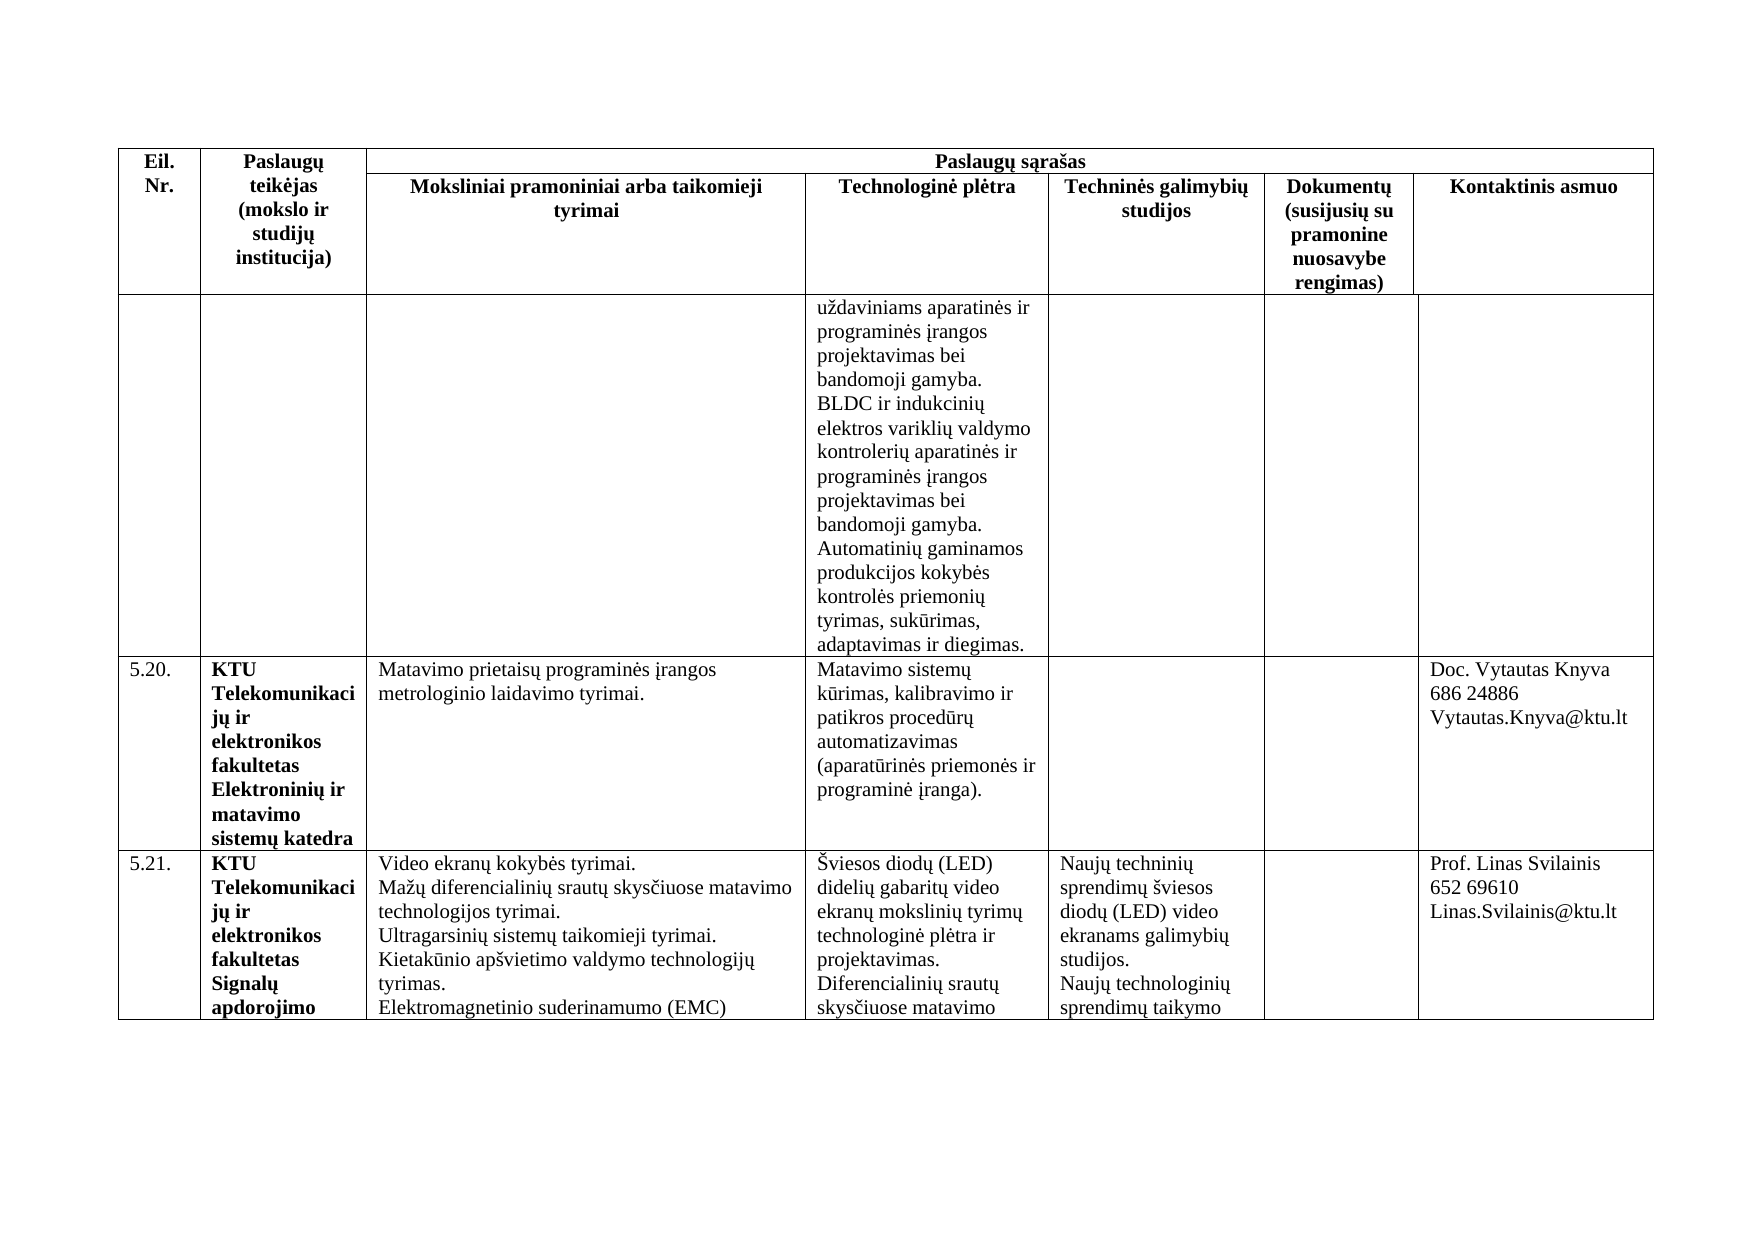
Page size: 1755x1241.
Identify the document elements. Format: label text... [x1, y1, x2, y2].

table_cell [201, 295, 366, 656]
table_cell [1049, 657, 1264, 849]
table_header Paslaugų teikėjas (mokslo ir studijų institucija) [201, 149, 366, 294]
table_cell Dokumentų (susijusių su pramonine nuosavybe rengimas) [1265, 174, 1413, 294]
table_cell [1049, 295, 1264, 656]
table_cell Matavimo sistemų kūrimas, kalibravimo ir patikros procedūrų automatizavimas (aparatūrinės priemonės ir programinė įranga). [806, 657, 1048, 849]
table_header Paslaugų sąrašas [367, 149, 1653, 173]
table_cell Kontaktinis asmuo [1414, 174, 1653, 294]
table_cell Šviesos diodų (LED) didelių gabaritų video ekranų mokslinių tyrimų technologinė plėtra ir projektavimas. Diferencialinių srautų skysčiuose matavimo [806, 851, 1048, 1019]
table_cell Moksliniai pramoniniai arba taikomieji tyrimai [367, 174, 805, 294]
table_cell [1419, 295, 1653, 656]
table_cell [1265, 851, 1418, 1019]
table_cell Technologinė plėtra [806, 174, 1048, 294]
table_cell Matavimo prietaisų programinės įrangos metrologinio laidavimo tyrimai. [367, 657, 805, 849]
table_cell Techninės galimybių studijos [1049, 174, 1264, 294]
table_cell uždaviniams aparatinės ir programinės įrangos projektavimas bei bandomoji gamyba. BLDC ir indukcinių elektros variklių valdymo kontrolerių aparatinės ir programinės įrangos projektavimas bei bandomoji gamyba. Automatinių gaminamos produkcijos kokybės kontrolės priemonių tyrimas, sukūrimas, adaptavimas ir diegimas. [806, 295, 1048, 656]
table_cell Doc. Vytautas Knyva 686 24886 Vytautas.Knyva@ktu.lt [1419, 657, 1653, 849]
table_cell Naujų techninių sprendimų šviesos diodų (LED) video ekranams galimybių studijos. Naujų technologinių sprendimų taikymo [1049, 851, 1264, 1019]
table_cell 5.21. [119, 851, 200, 1019]
table_cell KTU Telekomunikacijų ir elektronikos fakultetas Elektroninių ir matavimo sistemų katedra [201, 657, 366, 849]
table_cell KTU Telekomunikacijų ir elektronikos fakultetas Signalų apdorojimo [201, 851, 366, 1019]
table_cell 5.20. [119, 657, 200, 849]
table_cell [1265, 295, 1418, 656]
table_cell [119, 295, 200, 656]
table_cell [367, 295, 805, 656]
table_cell Video ekranų kokybės tyrimai. Mažų diferencialinių srautų skysčiuose matavimo technologijos tyrimai. Ultragarsinių sistemų taikomieji tyrimai. Kietakūnio apšvietimo valdymo technologijų tyrimas. Elektromagnetinio suderinamumo (EMC) [367, 851, 805, 1019]
table_cell Prof. Linas Svilainis 652 69610 Linas.Svilainis@ktu.lt [1419, 851, 1653, 1019]
table_header Eil. Nr. [119, 149, 200, 294]
table_cell [1265, 657, 1418, 849]
